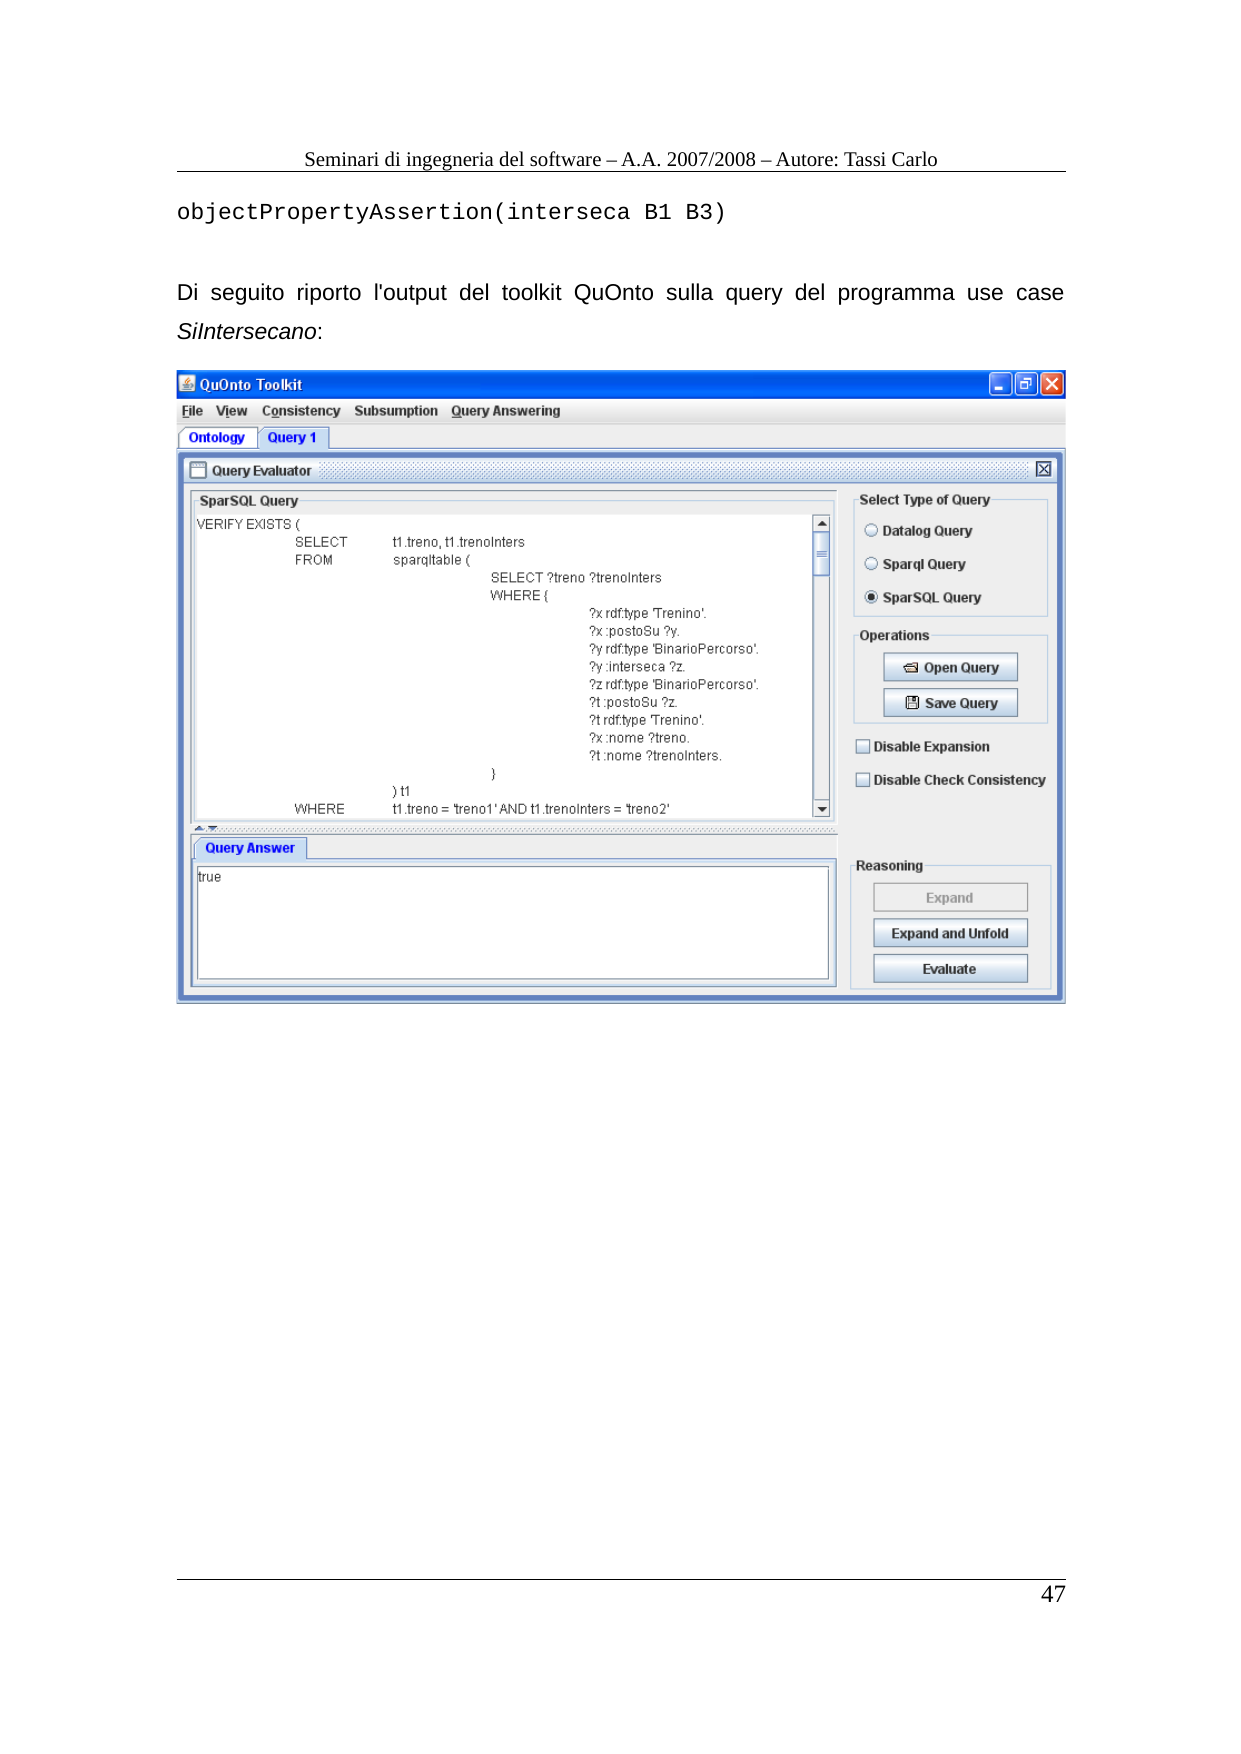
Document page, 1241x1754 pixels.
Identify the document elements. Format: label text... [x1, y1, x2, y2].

picture [176, 370, 1066, 1004]
text Di seguito riporto l'output del toolkit QuOnto sulla query del programma use case SiIntersecano: [177, 279, 1066, 345]
text objectPropertyAssertion(interseca B1 B3) [177, 201, 1066, 226]
